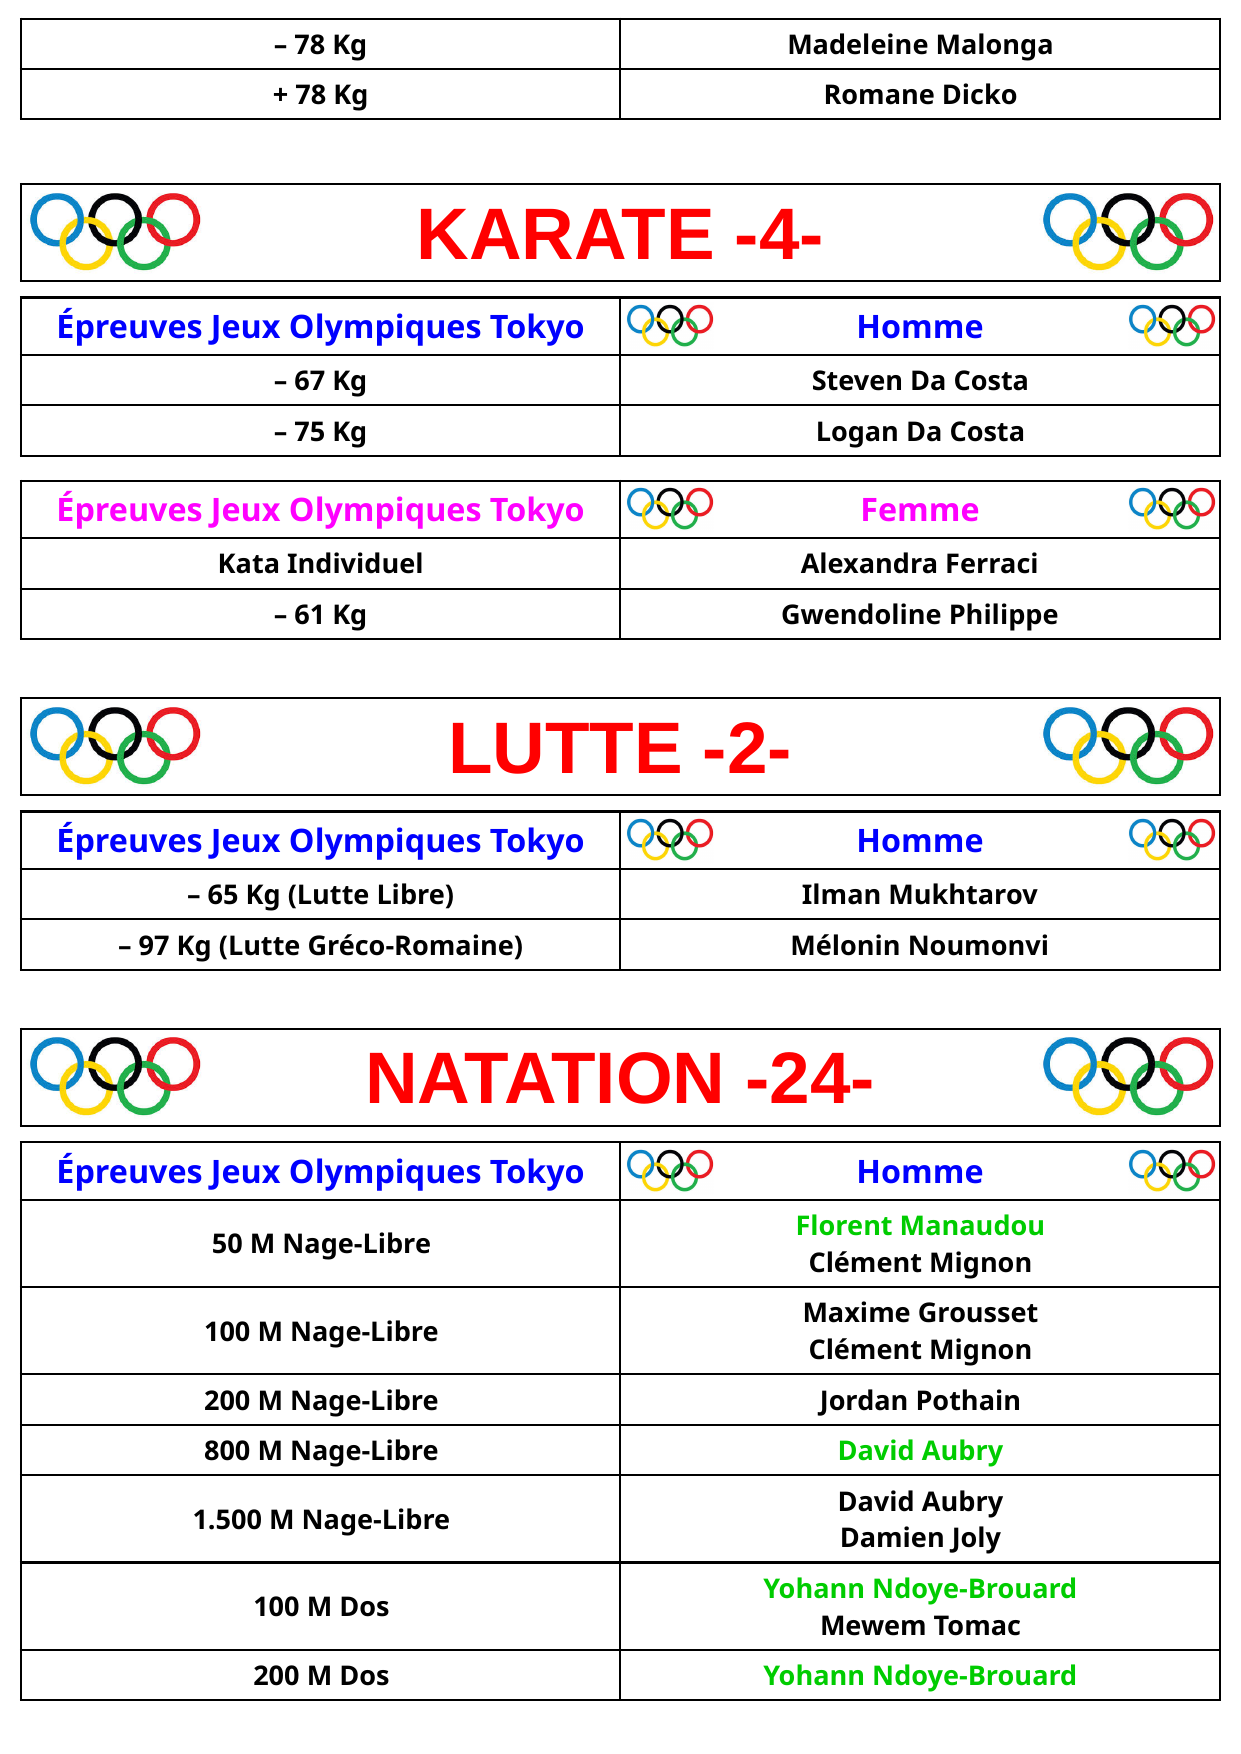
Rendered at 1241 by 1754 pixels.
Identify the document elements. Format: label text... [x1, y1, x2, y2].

table_cell David Aubry [621, 1426, 1219, 1474]
table_cell Florent Manaudou Clément Mignon [621, 1201, 1219, 1286]
table_cell – 75 Kg [22, 406, 619, 455]
picture [26, 1033, 204, 1122]
picture [1039, 188, 1217, 277]
table_cell David Aubry Damien Joly [621, 1476, 1219, 1561]
picture [1039, 702, 1217, 791]
table_cell Maxime Grousset Clément Mignon [621, 1288, 1219, 1373]
table_cell Jordan Pothain [621, 1375, 1219, 1424]
table_header Épreuves Jeux Olympiques Tokyo [22, 1143, 619, 1199]
table_cell Alexandra Ferraci [621, 539, 1219, 587]
table_cell Romane Dicko [621, 70, 1219, 118]
table_cell Kata Individuel [22, 539, 619, 587]
table_cell – 78 Kg [22, 20, 619, 68]
table_header Épreuves Jeux Olympiques Tokyo [22, 299, 619, 354]
table_cell Gwendoline Philippe [621, 590, 1219, 638]
table_cell 100 M Nage-Libre [22, 1288, 619, 1373]
table_header Homme [621, 299, 1219, 354]
table_cell 1.500 M Nage-Libre [22, 1476, 619, 1561]
table_header KARATE -4- [22, 185, 1219, 280]
table_header NATATION -24- [22, 1030, 1219, 1125]
picture [625, 302, 715, 350]
picture [1127, 302, 1217, 350]
table_header Épreuves Jeux Olympiques Tokyo [22, 813, 619, 868]
table_cell Logan Da Costa [621, 406, 1219, 455]
table_cell 100 M Dos [22, 1564, 619, 1649]
table_cell – 61 Kg [22, 590, 619, 638]
picture [625, 816, 715, 864]
table_header Femme [621, 482, 1219, 537]
picture [1127, 1147, 1217, 1195]
table_cell – 97 Kg (Lutte Gréco-Romaine) [22, 920, 619, 969]
table_cell Ilman Mukhtarov [621, 870, 1219, 918]
table_cell Mélonin Noumonvi [621, 920, 1219, 969]
table_cell 800 M Nage-Libre [22, 1426, 619, 1474]
table_header LUTTE -2- [22, 699, 1219, 794]
table_header [621, 1143, 1219, 1147]
table_header Homme [621, 813, 1219, 868]
table_cell Steven Da Costa [621, 356, 1219, 404]
table_cell Madeleine Malonga [621, 20, 1219, 68]
picture [625, 485, 715, 533]
table_cell – 65 Kg (Lutte Libre) [22, 870, 619, 918]
picture [1127, 485, 1217, 533]
table_cell Yohann Ndoye-Brouard [621, 1651, 1219, 1699]
table_header Épreuves Jeux Olympiques Tokyo [22, 482, 619, 537]
table_cell – 67 Kg [22, 356, 619, 404]
table_cell 200 M Dos [22, 1651, 619, 1699]
table_cell 50 M Nage-Libre [22, 1201, 619, 1286]
table_cell 200 M Nage-Libre [22, 1375, 619, 1424]
picture [26, 188, 204, 277]
table_header Homme [621, 1148, 1219, 1199]
picture [625, 1147, 715, 1195]
table_cell + 78 Kg [22, 70, 619, 118]
picture [26, 702, 204, 791]
table_cell Yohann Ndoye-Brouard Mewem Tomac [621, 1564, 1219, 1649]
picture [1039, 1033, 1217, 1122]
picture [1127, 816, 1217, 864]
